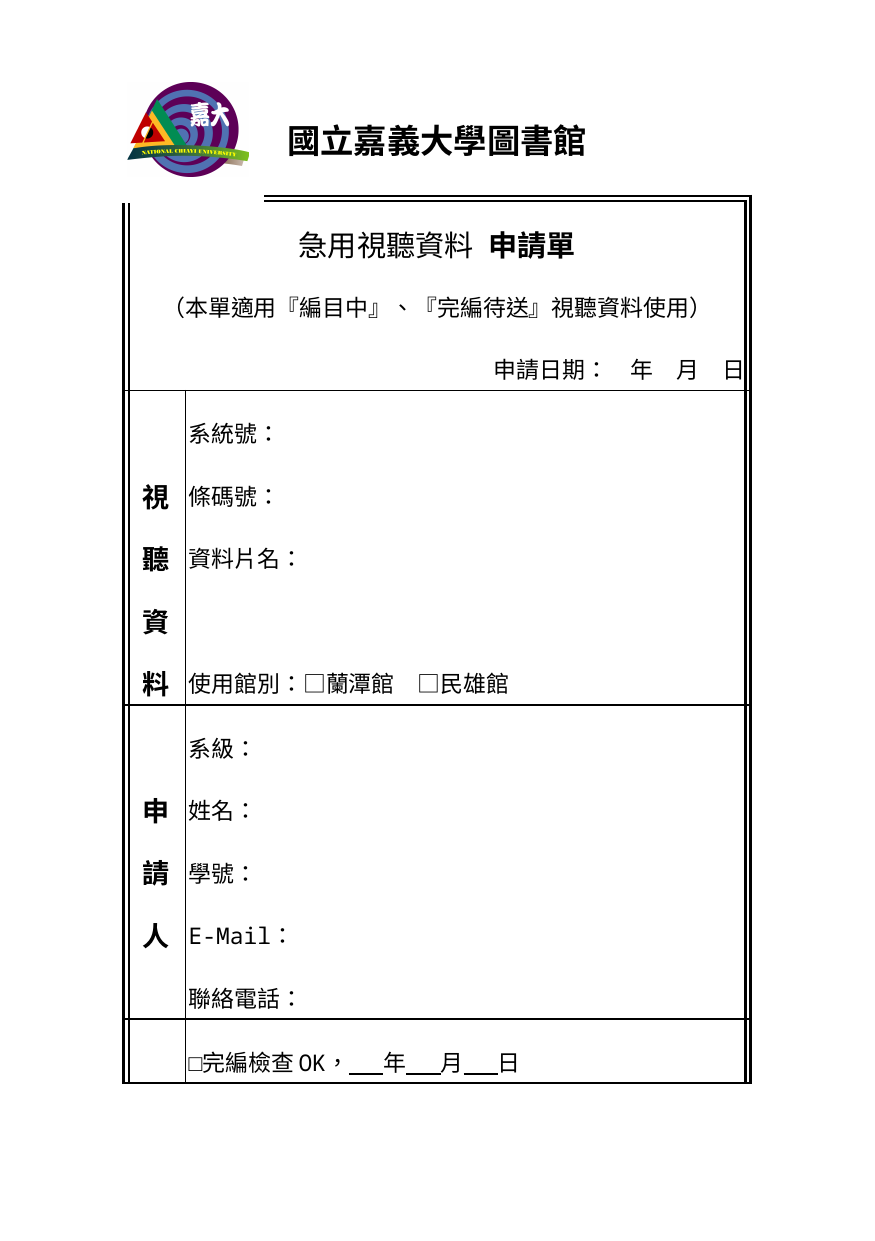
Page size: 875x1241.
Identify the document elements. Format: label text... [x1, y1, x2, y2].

table_cell [130, 1020, 185, 1082]
table_header 急用視聽資料 申請單 （本單適用『編目中』、『完編待送』視聽資料使用） 申請日期： 年 月 日 [130, 202, 744, 390]
table_header 急用視聽資料 申請單 （本單適用『編目中』、『完編待送』視聽資料使用） 申請日期： 年 月 日 [264, 197, 748, 390]
table_cell 視 聽 資 料 [130, 391, 185, 704]
table_cell □完編檢查OK， 年 月 日 [186, 1020, 744, 1082]
table_cell 申 請 人 [130, 706, 185, 1018]
table_cell 系級： 姓名： 學號： E-Mail： 聯絡電話： [186, 706, 744, 1018]
table_cell 系統號： 條碼號： 資料片名： 使用館別：□蘭潭館 □民雄館 [186, 391, 744, 704]
